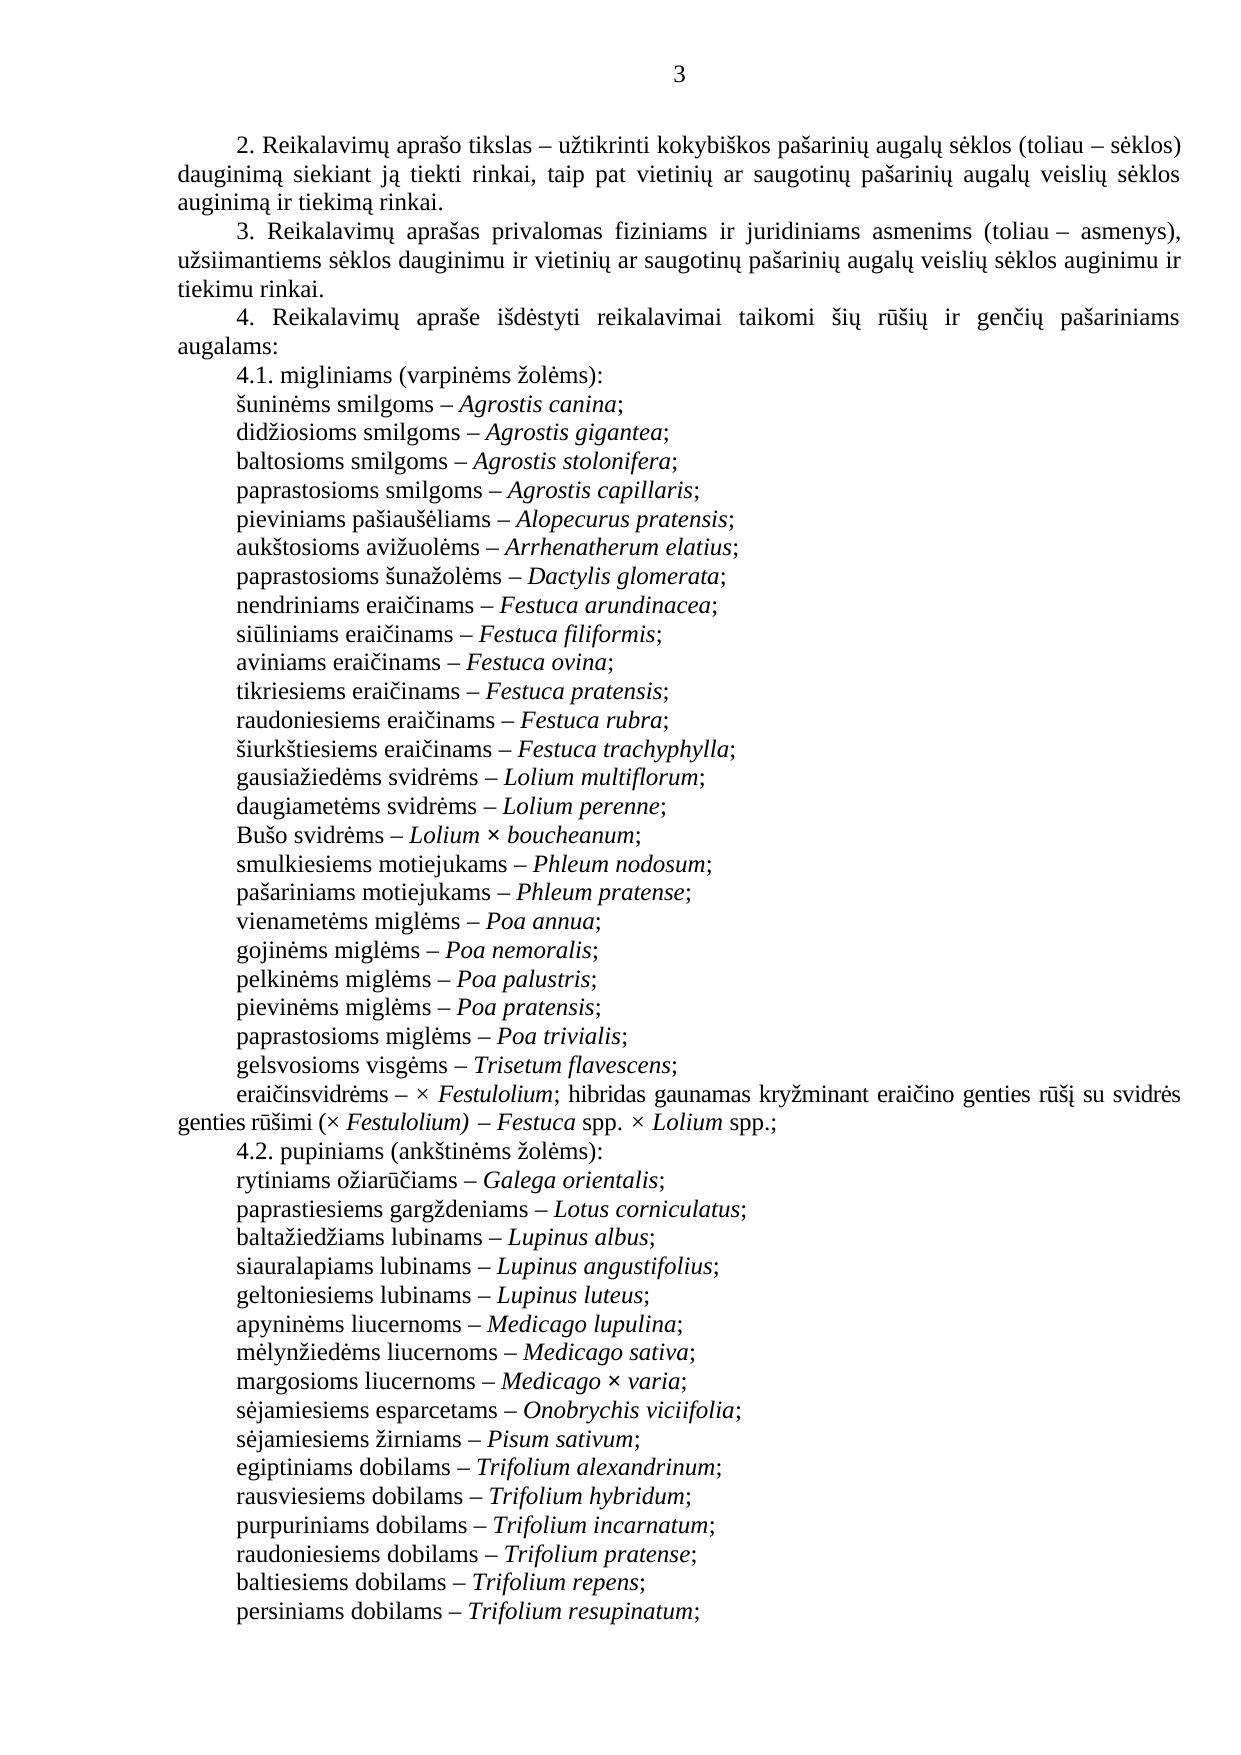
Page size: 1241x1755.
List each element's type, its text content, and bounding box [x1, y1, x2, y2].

text vienametėms miglėms – Poa annua; [177, 906, 1181, 935]
text šuninėms smilgoms – Agrostis canina; [177, 389, 1181, 417]
text eraičinsvidrėms – × Festulolium; hibridas gaunamas kryžminant eraičino genties rūšį su svidrės genties rūšimi (× Festulolium) – Festuca spp. × Lolium spp.; [177, 1079, 1181, 1136]
text tikriesiems eraičinams – Festuca pratensis; [177, 676, 1181, 705]
text rausviesiems dobilams – Trifolium hybridum; [177, 1481, 1181, 1510]
text baltiesiems dobilams – Trifolium repens; [177, 1567, 1181, 1596]
text margosioms liucernoms – Medicago × varia; [177, 1366, 1181, 1395]
text gelsvosioms visgėms – Trisetum flavescens; [177, 1050, 1181, 1079]
text paprastosioms smilgoms – Agrostis capillaris; [177, 475, 1181, 504]
text Bušo svidrėms – Lolium × boucheanum; [177, 820, 1181, 849]
text raudoniesiems eraičinams – Festuca rubra; [177, 705, 1181, 734]
text siūliniams eraičinams – Festuca filiformis; [177, 619, 1181, 647]
text baltosioms smilgoms – Agrostis stolonifera; [177, 446, 1181, 475]
text mėlynžiedėms liucernoms – Medicago sativa; [177, 1337, 1181, 1366]
text raudoniesiems dobilams – Trifolium pratense; [177, 1539, 1181, 1567]
text persiniams dobilams – Trifolium resupinatum; [177, 1596, 1181, 1625]
text paprastosioms šunažolėms – Dactylis glomerata; [177, 561, 1181, 590]
text purpuriniams dobilams – Trifolium incarnatum; [177, 1510, 1181, 1539]
text 4.1. migliniams (varpinėms žolėms): [177, 360, 1181, 389]
text sėjamiesiems esparcetams – Onobrychis viciifolia; [177, 1395, 1181, 1424]
text 3. Reikalavimų aprašas privalomas fiziniams ir juridiniams asmenims (toliau – asmenys), užsiimantiems sėklos dauginimu ir vietinių ar saugotinų pašarinių augalų veislių sėklos auginimu ir tiekimu rinkai. [177, 216, 1181, 302]
text gausiažiedėms svidrėms – Lolium multiflorum; [177, 762, 1181, 791]
text paprastiesiems gargždeniams – Lotus corniculatus; [177, 1194, 1181, 1222]
text rytiniams ožiarūčiams – Galega orientalis; [177, 1165, 1181, 1194]
text 4. Reikalavimų apraše išdėstyti reikalavimai taikomi šių rūšių ir genčių pašariniams augalams: [177, 302, 1181, 360]
text smulkiesiems motiejukams – Phleum nodosum; [177, 849, 1181, 877]
text pašariniams motiejukams – Phleum pratense; [177, 877, 1181, 906]
text apyninėms liucernoms – Medicago lupulina; [177, 1309, 1181, 1337]
text 2. Reikalavimų aprašo tikslas – užtikrinti kokybiškos pašarinių augalų sėklos (toliau – sėklos) dauginimą siekiant ją tiekti rinkai, taip pat vietinių ar saugotinų pašarinių augalų veislių sėklos auginimą ir tiekimą rinkai. [177, 130, 1181, 216]
text siauralapiams lubinams – Lupinus angustifolius; [177, 1251, 1181, 1280]
text paprastosioms miglėms – Poa trivialis; [177, 1021, 1181, 1050]
text aviniams eraičinams – Festuca ovina; [177, 647, 1181, 676]
text egiptiniams dobilams – Trifolium alexandrinum; [177, 1452, 1181, 1481]
text 4.2. pupiniams (ankštinėms žolėms): [177, 1136, 1181, 1165]
text baltažiedžiams lubinams – Lupinus albus; [177, 1222, 1181, 1251]
text daugiametėms svidrėms – Lolium perenne; [177, 791, 1181, 820]
text pievinėms miglėms – Poa pratensis; [177, 992, 1181, 1021]
text sėjamiesiems žirniams – Pisum sativum; [177, 1424, 1181, 1452]
text didžiosioms smilgoms – Agrostis gigantea; [177, 417, 1181, 446]
text šiurkštiesiems eraičinams – Festuca trachyphylla; [177, 734, 1181, 762]
text gojinėms miglėms – Poa nemoralis; [177, 935, 1181, 964]
text geltoniesiems lubinams – Lupinus luteus; [177, 1280, 1181, 1309]
text pelkinėms miglėms – Poa palustris; [177, 964, 1181, 992]
text aukštosioms avižuolėms – Arrhenatherum elatius; [177, 532, 1181, 561]
text pieviniams pašiaušėliams – Alopecurus pratensis; [177, 504, 1181, 532]
text nendriniams eraičinams – Festuca arundinacea; [177, 590, 1181, 619]
